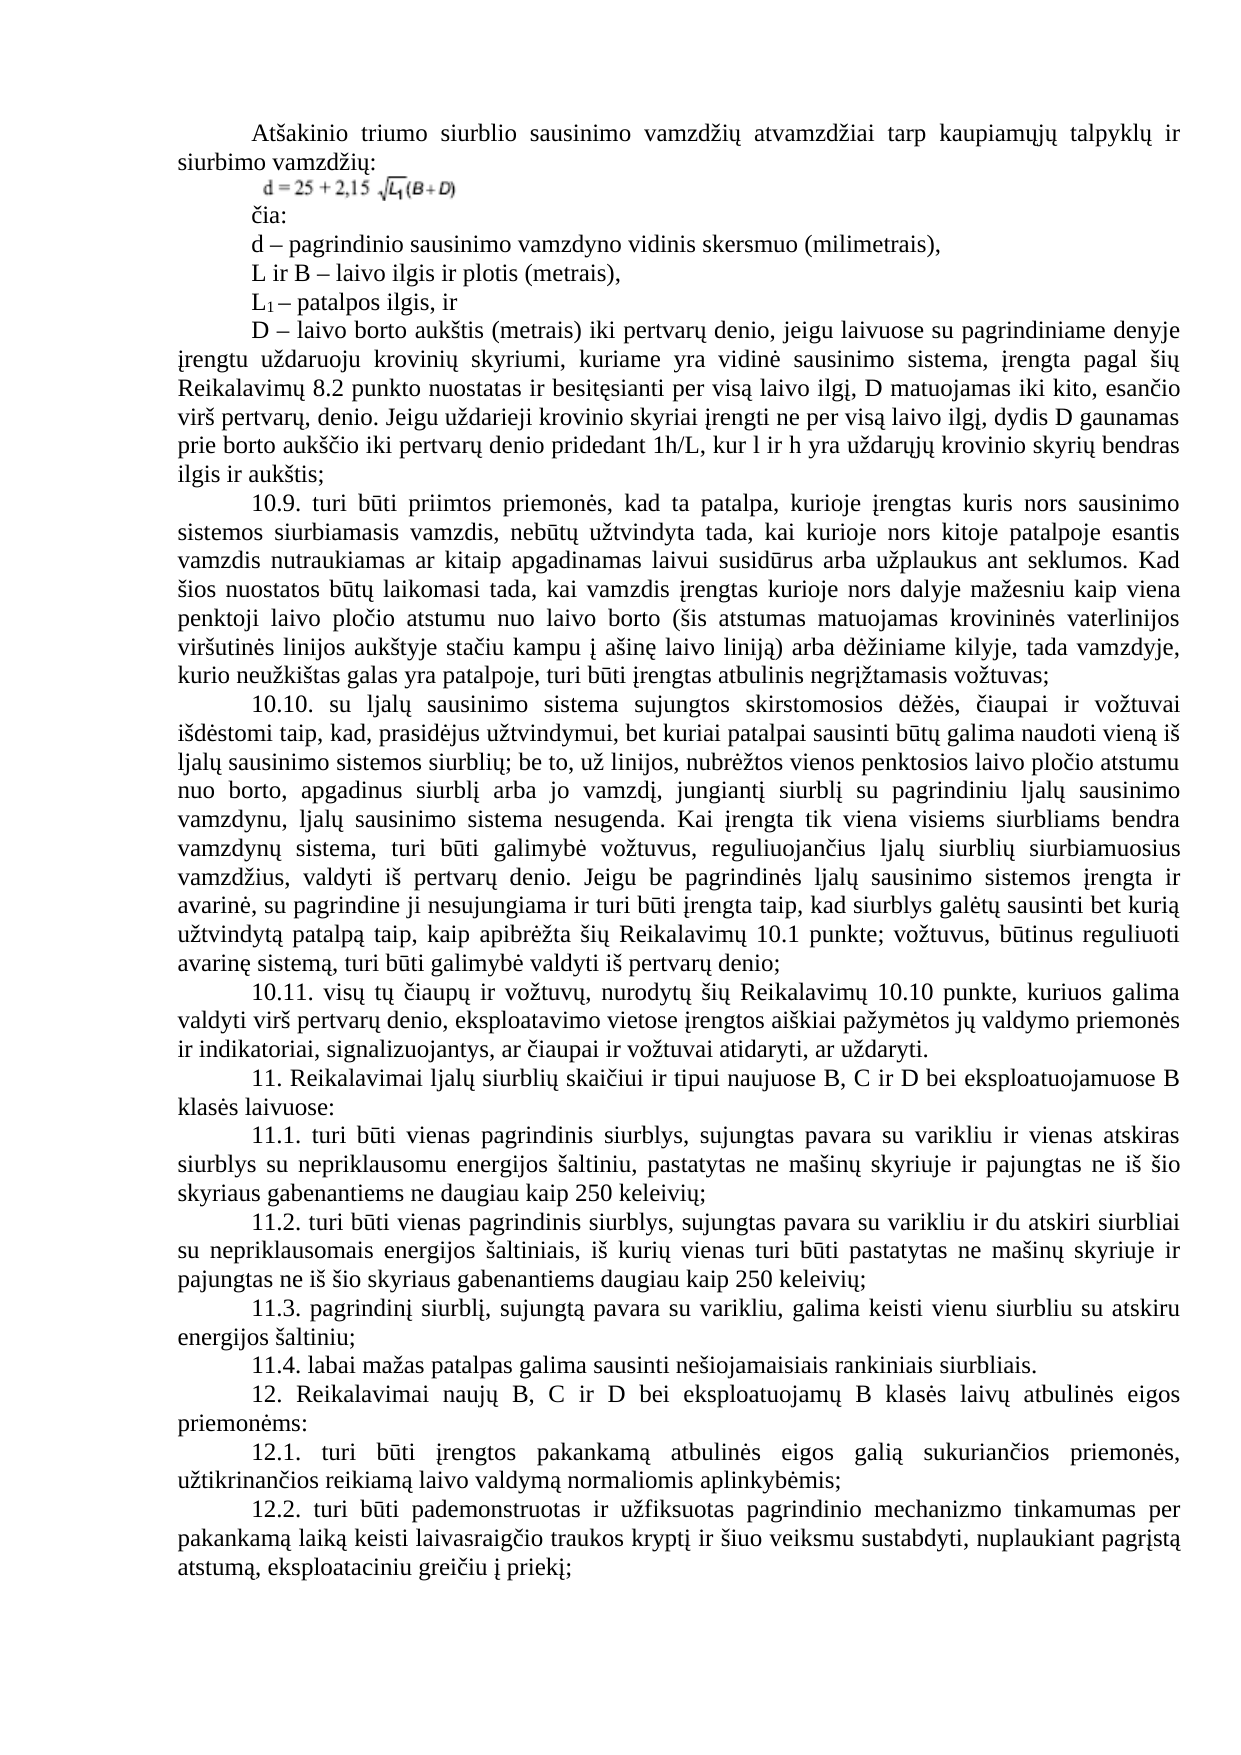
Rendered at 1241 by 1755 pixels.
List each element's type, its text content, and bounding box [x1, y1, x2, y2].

text L1 – patalpos ilgis, ir [177, 287, 1181, 316]
text L ir B – laivo ilgis ir plotis (metrais), [177, 258, 1181, 287]
text 11.3. pagrindinį siurblį, sujungtą pavara su varikliu, galima keisti vienu siurbliu su atskiru energijos šaltiniu; [177, 1293, 1181, 1351]
text 11. Reikalavimai ljalų siurblių skaičiui ir tipui naujuose B, C ir D bei eksploatuojamuose B klasės laivuose: [177, 1063, 1181, 1121]
text 11.1. turi būti vienas pagrindinis siurblys, sujungtas pavara su varikliu ir vienas atskiras siurblys su nepriklausomu energijos šaltiniu, pastatytas ne mašinų skyriuje ir pajungtas ne iš šio skyriaus gabenantiems ne daugiau kaip 250 keleivių; [177, 1121, 1181, 1207]
text 12. Reikalavimai naujų B, C ir D bei eksploatuojamų B klasės laivų atbulinės eigos priemonėms: [177, 1379, 1181, 1437]
text D – laivo borto aukštis (metrais) iki pertvarų denio, jeigu laivuose su pagrindiniame denyje įrengtu uždaruoju krovinių skyriumi, kuriame yra vidinė sausinimo sistema, įrengta pagal šių Reikalavimų 8.2 punkto nuostatas ir besitęsianti per visą laivo ilgį, D matuojamas iki kito, esančio virš pertvarų, denio. Jeigu uždarieji krovinio skyriai įrengti ne per visą laivo ilgį, dydis D gaunamas prie borto aukščio iki pertvarų denio pridedant 1h/L, kur l ir h yra uždarųjų krovinio skyrių bendras ilgis ir aukštis; [177, 316, 1181, 488]
text 11.4. labai mažas patalpas galima sausinti nešiojamaisiais rankiniais siurbliais. [177, 1351, 1181, 1379]
text d – pagrindinio sausinimo vamzdyno vidinis skersmuo (milimetrais), [177, 229, 1181, 258]
text 10.10. su ljalų sausinimo sistema sujungtos skirstomosios dėžės, čiaupai ir vožtuvai išdėstomi taip, kad, prasidėjus užtvindymui, bet kuriai patalpai sausinti būtų galima naudoti vieną iš ljalų sausinimo sistemos siurblių; be to, už linijos, nubrėžtos vienos penktosios laivo pločio atstumu nuo borto, apgadinus siurblį arba jo vamzdį, jungiantį siurblį su pagrindiniu ljalų sausinimo vamzdynu, ljalų sausinimo sistema nesugenda. Kai įrengta tik viena visiems siurbliams bendra vamzdynų sistema, turi būti galimybė vožtuvus, reguliuojančius ljalų siurblių siurbiamuosius vamzdžius, valdyti iš pertvarų denio. Jeigu be pagrindinės ljalų sausinimo sistemos įrengta ir avarinė, su pagrindine ji nesujungiama ir turi būti įrengta taip, kad siurblys galėtų sausinti bet kurią užtvindytą patalpą taip, kaip apibrėžta šių Reikalavimų 10.1 punkte; vožtuvus, būtinus reguliuoti avarinę sistemą, turi būti galimybė valdyti iš pertvarų denio; [177, 689, 1181, 977]
text 11.2. turi būti vienas pagrindinis siurblys, sujungtas pavara su varikliu ir du atskiri siurbliai su nepriklausomais energijos šaltiniais, iš kurių vienas turi būti pastatytas ne mašinų skyriuje ir pajungtas ne iš šio skyriaus gabenantiems daugiau kaip 250 keleivių; [177, 1207, 1181, 1293]
text 12.2. turi būti pademonstruotas ir užfiksuotas pagrindinio mechanizmo tinkamumas per pakankamą laiką keisti laivasraigčio traukos kryptį ir šiuo veiksmu sustabdyti, nuplaukiant pagrįstą atstumą, eksploataciniu greičiu į priekį; [177, 1494, 1181, 1581]
text čia: [177, 201, 1181, 229]
text Atšakinio triumo siurblio sausinimo vamzdžių atvamzdžiai tarp kaupiamųjų talpyklų ir siurbimo vamzdžių: [177, 118, 1181, 176]
text 10.11. visų tų čiaupų ir vožtuvų, nurodytų šių Reikalavimų 10.10 punkte, kuriuos galima valdyti virš pertvarų denio, eksploatavimo vietose įrengtos aiškiai pažymėtos jų valdymo priemonės ir indikatoriai, signalizuojantys, ar čiaupai ir vožtuvai atidaryti, ar uždaryti. [177, 977, 1181, 1063]
text 10.9. turi būti priimtos priemonės, kad ta patalpa, kurioje įrengtas kuris nors sausinimo sistemos siurbiamasis vamzdis, nebūtų užtvindyta tada, kai kurioje nors kitoje patalpoje esantis vamzdis nutraukiamas ar kitaip apgadinamas laivui susidūrus arba užplaukus ant seklumos. Kad šios nuostatos būtų laikomasi tada, kai vamzdis įrengtas kurioje nors dalyje mažesniu kaip viena penktoji laivo pločio atstumu nuo laivo borto (šis atstumas matuojamas krovininės vaterlinijos viršutinės linijos aukštyje stačiu kampu į ašinę laivo liniją) arba dėžiniame kilyje, tada vamzdyje, kurio neužkištas galas yra patalpoje, turi būti įrengtas atbulinis negrįžtamasis vožtuvas; [177, 488, 1181, 689]
text 12.1. turi būti įrengtos pakankamą atbulinės eigos galią sukuriančios priemonės, užtikrinančios reikiamą laivo valdymą normaliomis aplinkybėmis; [177, 1437, 1181, 1494]
